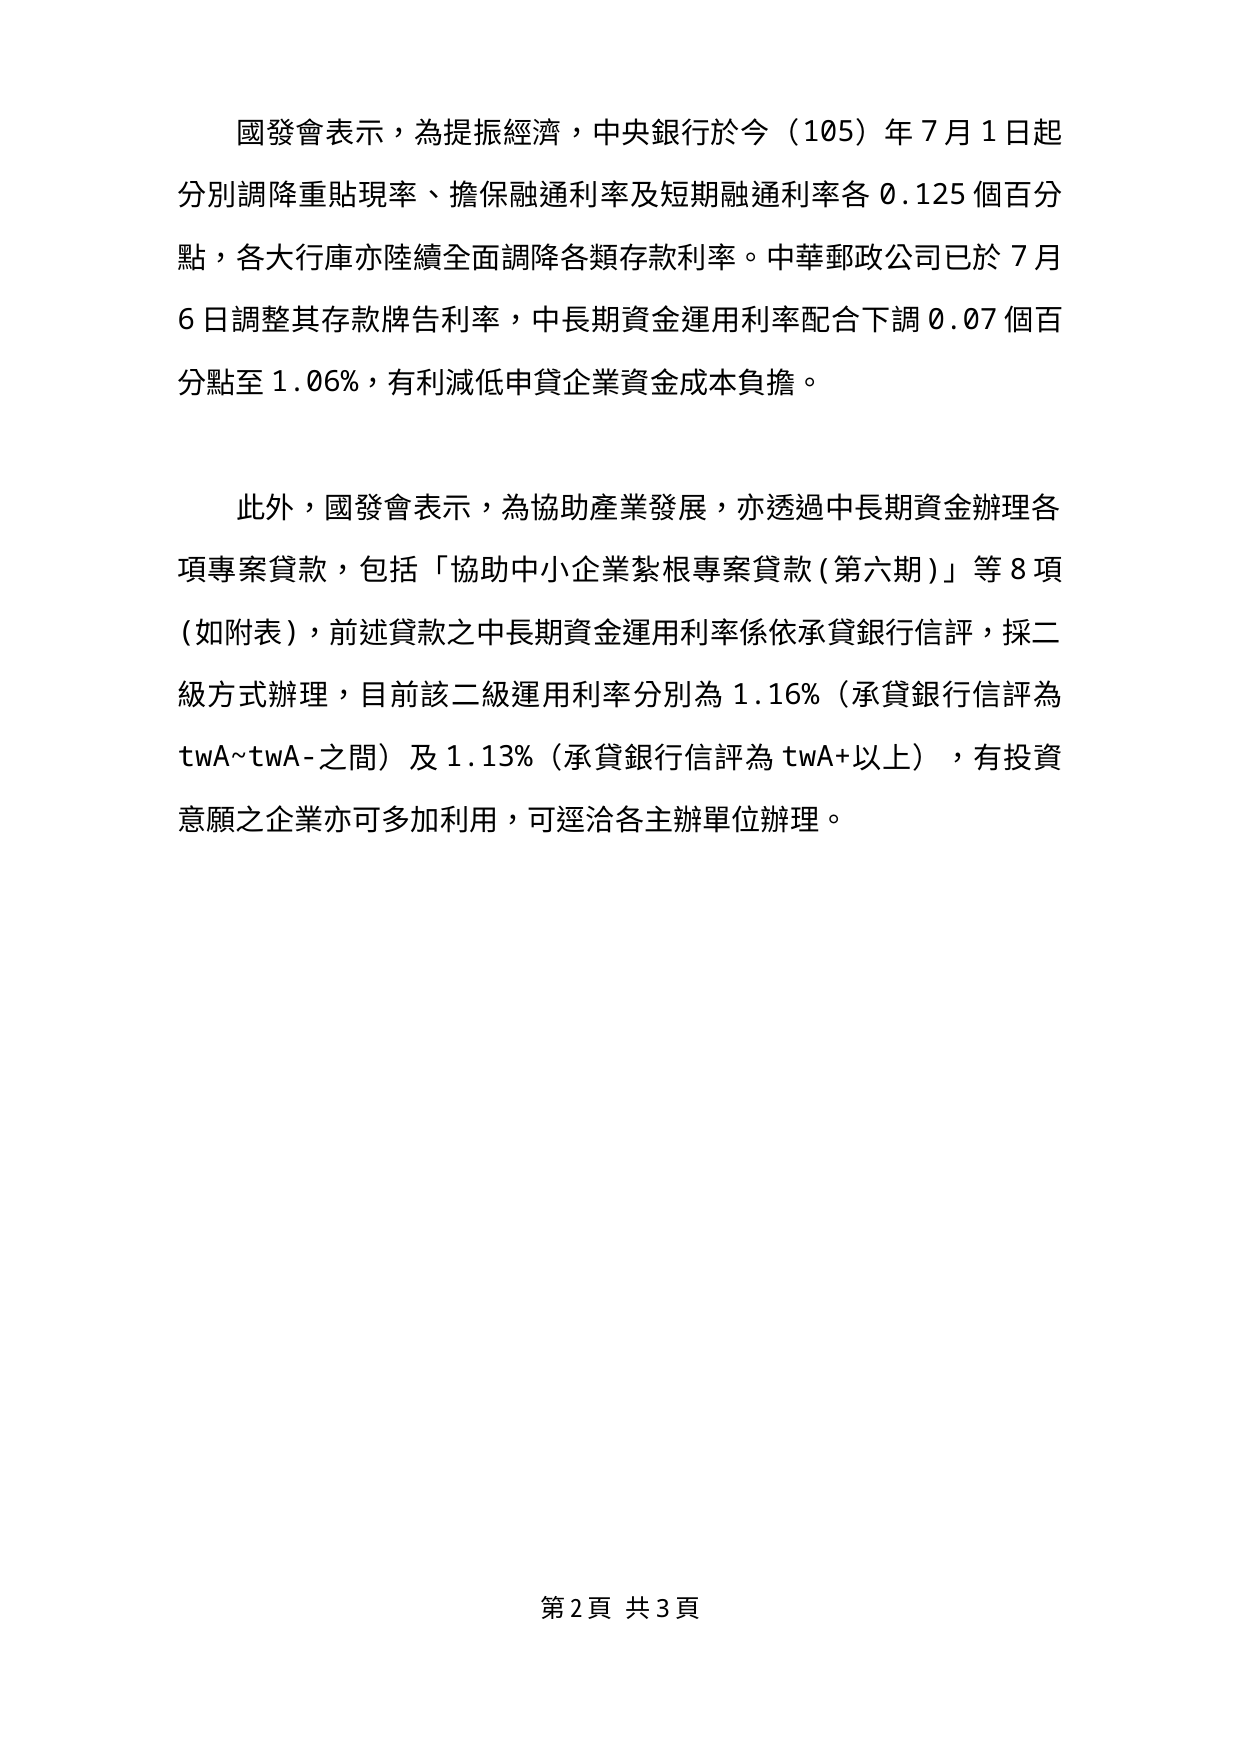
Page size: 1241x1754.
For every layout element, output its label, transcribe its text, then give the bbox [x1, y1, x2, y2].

text 國發會表示，為提振經濟，中央銀行於今（105）年7月1日起分別調降重貼現率、擔保融通利率及短期融通利率各0.125個百分點，各大行庫亦陸續全面調降各類存款利率。中華郵政公司已於7月6日調整其存款牌告利率，中長期資金運用利率配合下調0.07個百分點至1.06%，有利減低申貸企業資金成本負擔。 [177, 89, 1063, 401]
text 此外，國發會表示，為協助產業發展，亦透過中長期資金辦理各項專案貸款，包括「協助中小企業紮根專案貸款(第六期)」等8項(如附表)，前述貸款之中長期資金運用利率係依承貸銀行信評，採二級方式辦理，目前該二級運用利率分別為1.16%（承貸銀行信評為twA~twA-之間）及1.13%（承貸銀行信評為twA+以上），有投資意願之企業亦可多加利用，可逕洽各主辦單位辦理。 [177, 464, 1063, 839]
